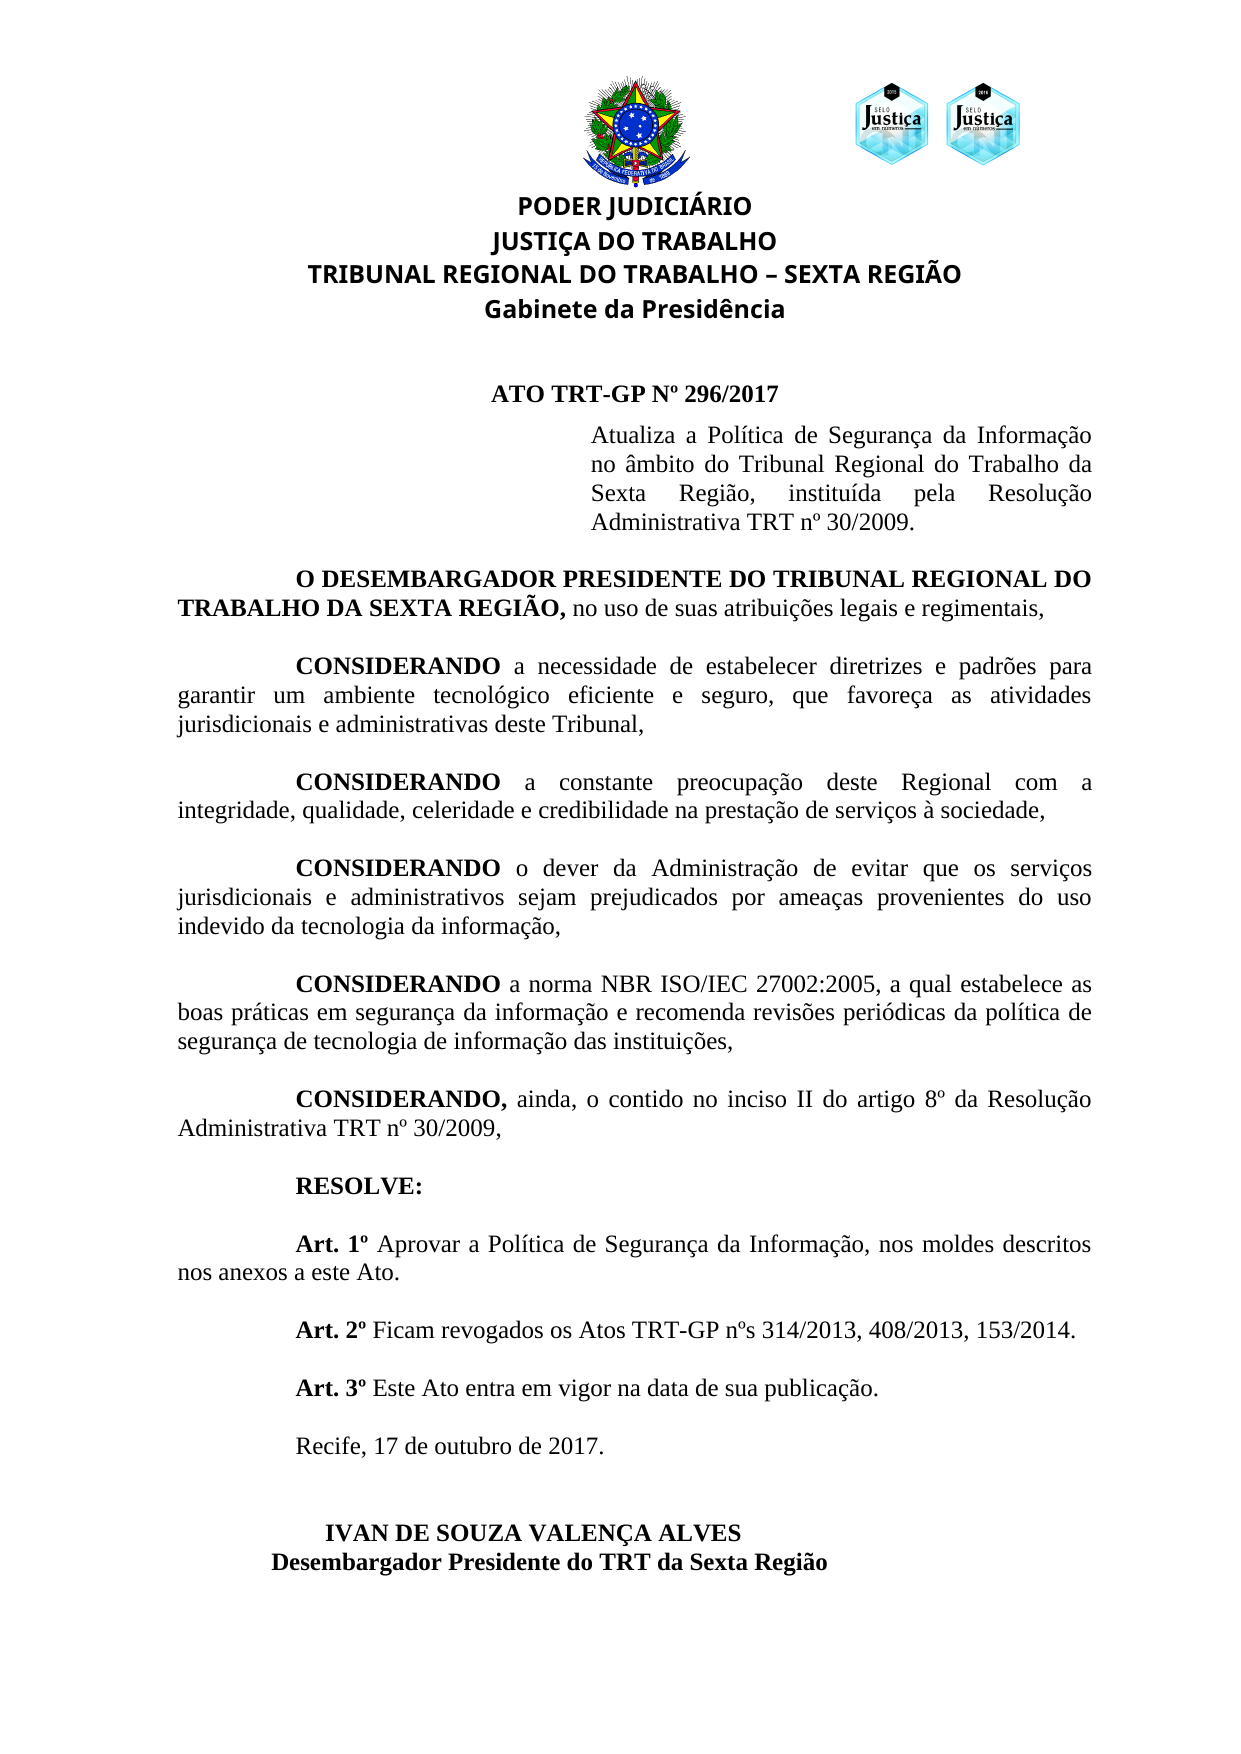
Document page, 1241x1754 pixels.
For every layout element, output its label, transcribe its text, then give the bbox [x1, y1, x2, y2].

text Recife, 17 de outubro de 2017. [177, 1431, 1092, 1460]
text CONSIDERANDO a necessidade de estabelecer diretrizes e padrões para garantir um ambiente tecnológico eficiente e seguro, que favoreça as atividades jurisdicionais e administrativas deste Tribunal, [177, 651, 1092, 737]
text Art. 2º Ficam revogados os Atos TRT-GP nºs 314/2013, 408/2013, 153/2014. [177, 1315, 1092, 1344]
text O DESEMBARGADOR PRESIDENTE DO TRIBUNAL REGIONAL DO TRABALHO DA SEXTA REGIÃO, no uso de suas atribuições legais e regimentais, [177, 564, 1092, 622]
picture [577, 73, 693, 189]
picture [854, 82, 1021, 166]
subtitle ATO TRT-GP Nº 296/2017 [177, 379, 1092, 408]
text CONSIDERANDO, ainda, o contido no inciso II do artigo 8º da Resolução Administrativa TRT nº 30/2009, [177, 1084, 1092, 1142]
text Art. 3º Este Ato entra em vigor na data de sua publicação. [177, 1373, 1092, 1402]
text Atualiza a Política de Segurança da Informação no âmbito do Tribunal Regional do Trabalho da Sexta Região, instituída pela Resolução Administrativa TRT nº 30/2009. [591, 420, 1092, 535]
text CONSIDERANDO a norma NBR ISO/IEC 27002:2005, a qual estabelece as boas práticas em segurança da informação e recomenda revisões periódicas da política de segurança de tecnologia de informação das instituições, [177, 969, 1092, 1055]
text Desembargador Presidente do TRT da Sexta Região [177, 1547, 1092, 1575]
text CONSIDERANDO a constante preocupação deste Regional com a integridade, qualidade, celeridade e credibilidade na prestação de serviços à sociedade, [177, 767, 1092, 824]
text IVAN DE SOUZA VALENÇA ALVES [177, 1518, 1092, 1547]
text RESOLVE: [177, 1171, 1092, 1199]
text Art. 1º Aprovar a Política de Segurança da Informação, nos moldes descritos nos anexos a este Ato. [177, 1229, 1092, 1286]
text CONSIDERANDO o dever da Administração de evitar que os serviços jurisdicionais e administrativos sejam prejudicados por ameaças provenientes do uso indevido da tecnologia da informação, [177, 853, 1092, 939]
